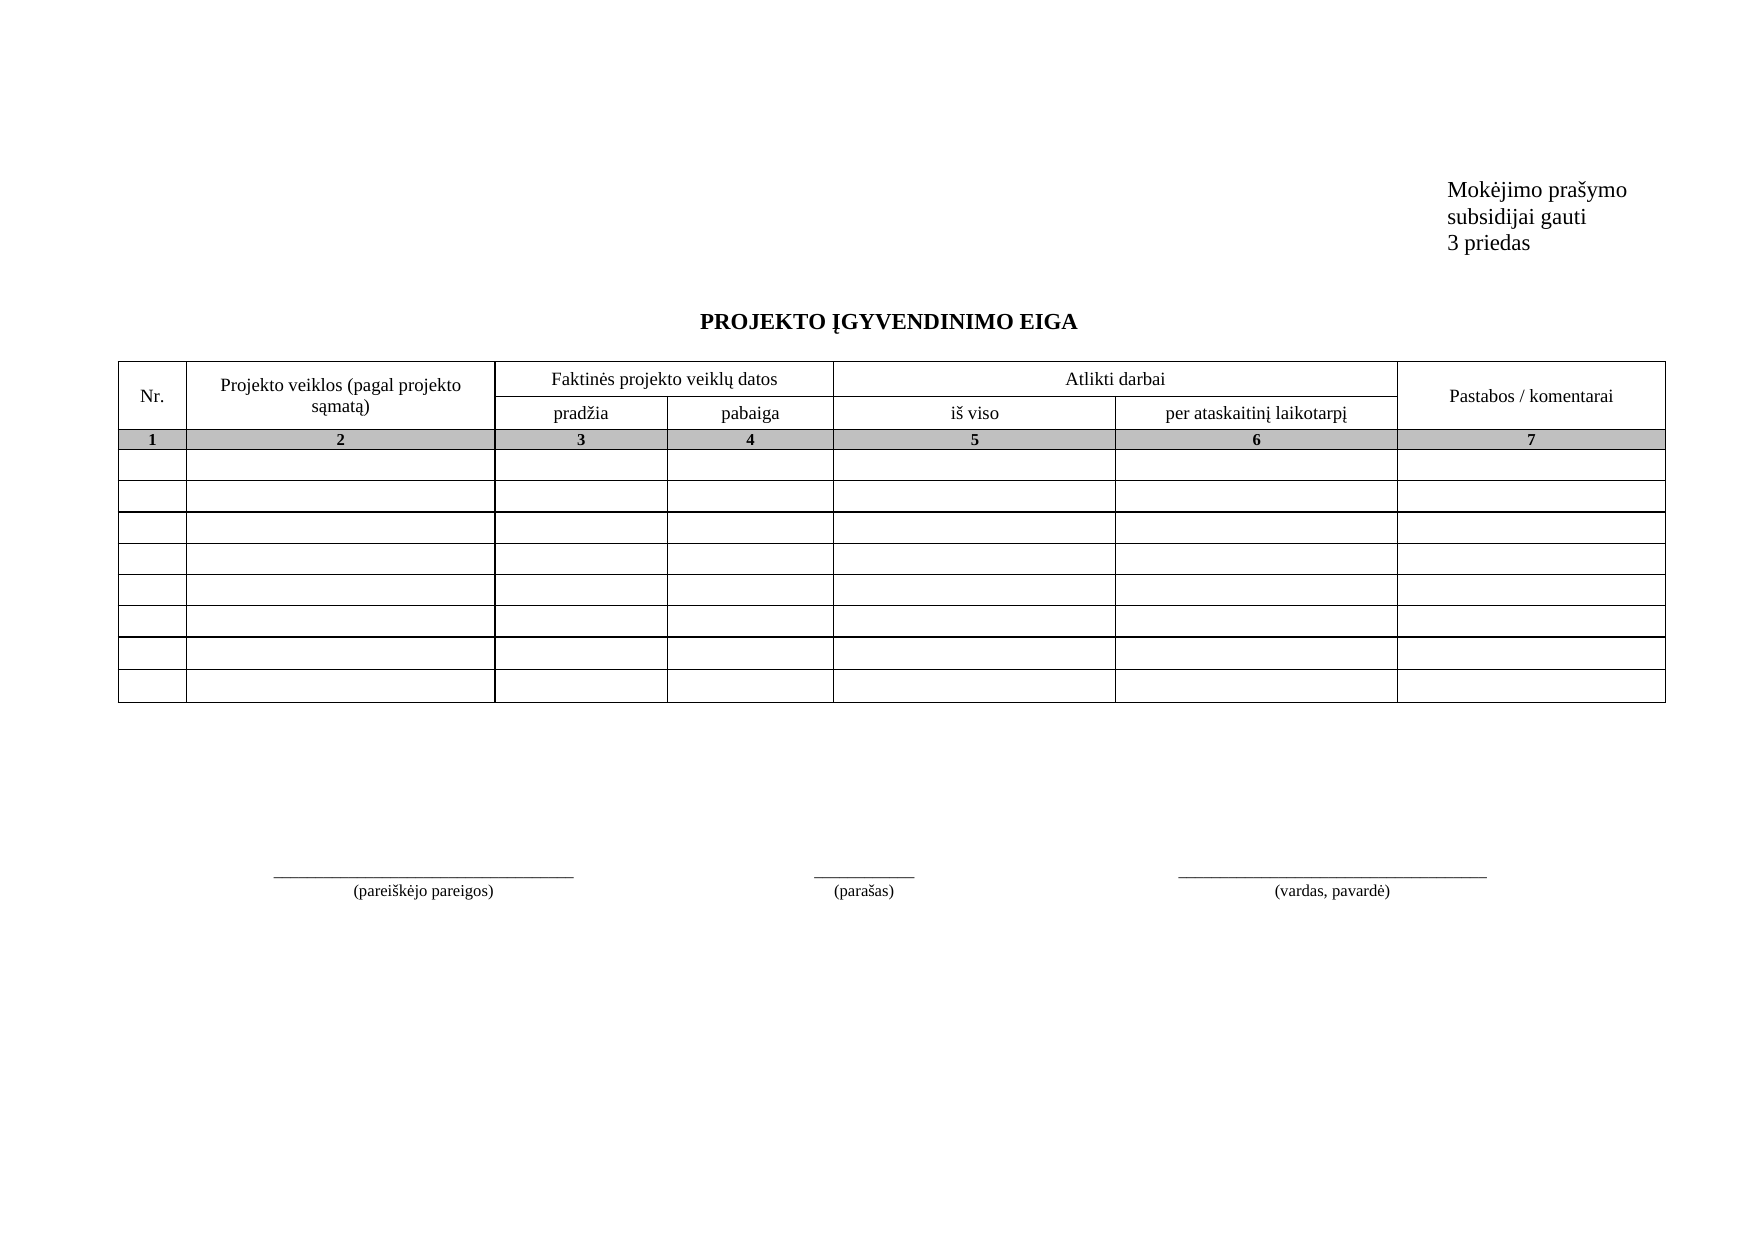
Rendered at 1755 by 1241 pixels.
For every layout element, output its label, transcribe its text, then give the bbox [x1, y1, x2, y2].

table_cell [496, 450, 667, 480]
table_cell [1116, 544, 1397, 574]
table_cell 1 [119, 430, 186, 449]
table_cell [496, 544, 667, 574]
table_cell [496, 638, 667, 669]
table_cell [1116, 670, 1397, 702]
table_cell pradžia [496, 397, 667, 429]
table_cell [668, 670, 833, 702]
table_cell [496, 670, 667, 702]
table_cell [668, 481, 833, 511]
table_header _____________________________________ (vardas, pavardė) [999, 861, 1665, 899]
table_cell [187, 513, 494, 543]
table_cell [834, 481, 1115, 511]
table_cell [119, 481, 186, 511]
table_cell [1116, 575, 1397, 605]
table_cell iš viso [834, 397, 1115, 429]
table_cell [834, 513, 1115, 543]
table_cell 5 [834, 430, 1115, 449]
text subsidijai gauti [1447, 203, 1665, 229]
table_cell [1116, 513, 1397, 543]
table_cell [187, 606, 494, 636]
table_cell [119, 606, 186, 636]
table_cell [1398, 638, 1665, 669]
table_cell [834, 450, 1115, 480]
text PROJEKTO ĮGYVENDINIMO EIGA [118, 308, 1665, 334]
table_cell [187, 450, 494, 480]
table_cell pabaiga [668, 397, 833, 429]
table_cell [668, 544, 833, 574]
table_cell [496, 575, 667, 605]
table_cell [668, 513, 833, 543]
table_cell [187, 670, 494, 702]
table_cell [119, 450, 186, 480]
table_cell [496, 606, 667, 636]
table_cell [187, 544, 494, 574]
table_cell [187, 481, 494, 511]
table_cell [668, 606, 833, 636]
table_header Projekto veiklos (pagal projekto sąmatą) [187, 362, 494, 429]
table_cell 4 [668, 430, 833, 449]
table_cell [119, 513, 186, 543]
table_header Faktinės projekto veiklų datos [496, 362, 833, 396]
table_cell [1116, 450, 1397, 480]
table_cell [1116, 481, 1397, 511]
table_cell [668, 575, 833, 605]
table_header ____________ (parašas) [729, 861, 999, 899]
table_cell 7 [1398, 430, 1665, 449]
table_cell [1398, 513, 1665, 543]
table_cell 2 [187, 430, 494, 449]
table_cell [496, 481, 667, 511]
table_cell [834, 638, 1115, 669]
table_cell 3 [496, 430, 667, 449]
table_cell [1398, 575, 1665, 605]
table_cell [1398, 481, 1665, 511]
table_cell [119, 575, 186, 605]
table_cell [1398, 544, 1665, 574]
table_cell [187, 638, 494, 669]
text Mokėjimo prašymo [1447, 176, 1665, 203]
table_header Pastabos / komentarai [1398, 362, 1665, 429]
table_cell [187, 575, 494, 605]
table_cell [496, 513, 667, 543]
table_cell [834, 606, 1115, 636]
table_cell [668, 638, 833, 669]
table_cell per ataskaitinį laikotarpį [1116, 397, 1397, 429]
table_cell [834, 544, 1115, 574]
table_cell 6 [1116, 430, 1397, 449]
table_cell [1398, 450, 1665, 480]
text 3 priedas [1447, 229, 1665, 256]
table_cell [119, 544, 186, 574]
table_cell [1116, 606, 1397, 636]
table_cell [1116, 638, 1397, 669]
table_cell [1398, 606, 1665, 636]
table_cell [834, 575, 1115, 605]
table_cell [119, 638, 186, 669]
table_cell [668, 450, 833, 480]
table_header Atlikti darbai [834, 362, 1397, 396]
table_header Nr. [119, 362, 186, 429]
table_header ____________________________________ (pareiškėjo pareigos) [118, 861, 729, 899]
table_cell [1398, 670, 1665, 702]
table_cell [834, 670, 1115, 702]
table_cell [119, 670, 186, 702]
